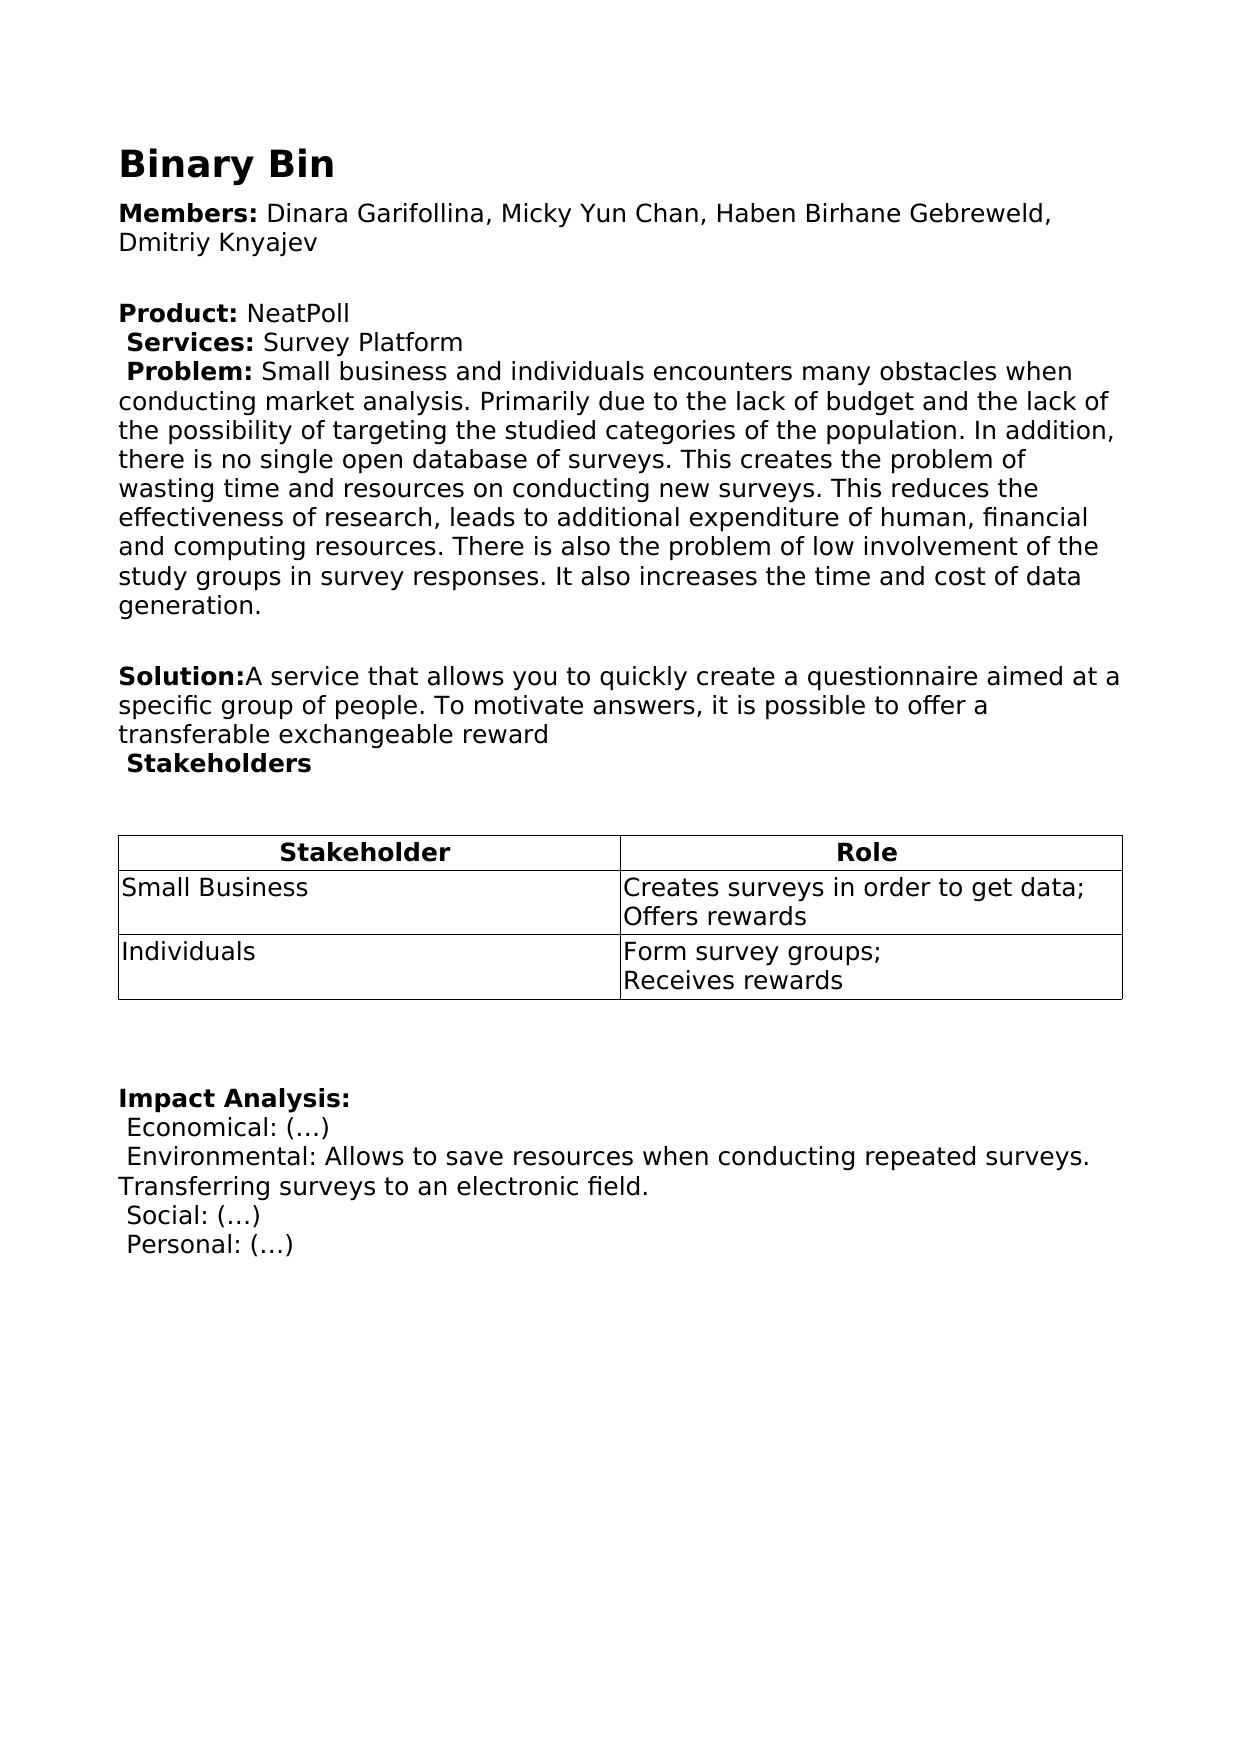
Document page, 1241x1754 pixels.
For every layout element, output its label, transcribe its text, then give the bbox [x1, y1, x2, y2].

text Solution:A service that allows you to quickly create a questionnaire aimed at a specific group of people. To motivate answers, it is possible to offer a transferable exchangeable reward Stakeholders [118, 662, 1122, 808]
table_cell Form survey groups; Receives rewards [621, 935, 1122, 998]
table_header Stakeholder [119, 836, 620, 870]
text Impact Analysis: Economical: (…) Environmental: Allows to save resources when conducting repeated surveys. Transferring surveys to an electronic field. Social: (…) Personal: (…) [118, 1084, 1122, 1288]
table_header Role [621, 836, 1122, 870]
text Product: NeatPoll Services: Survey Platform Problem: Small business and individuals encounters many obstacles when conducting market analysis. Primarily due to the lack of budget and the lack of the possibility of targeting the studied categories of the population. In addition, there is no single open database of surveys. This creates the problem of wasting time and resources on conducting new surveys. This reduces the effectiveness of research, leads to additional expenditure of human, financial and computing resources. There is also the problem of low involvement of the study groups in survey responses. It also increases the time and cost of data generation. [118, 299, 1122, 649]
table_cell Small Business [119, 871, 620, 934]
table_cell Creates surveys in order to get data; Offers rewards [621, 871, 1122, 934]
table_cell Individuals [119, 935, 620, 998]
subtitle Binary Bin [118, 143, 1122, 187]
text Members: Dinara Garifollina, Micky Yun Chan, Haben Birhane Gebreweld, Dmitriy Knyajev [118, 199, 1122, 287]
